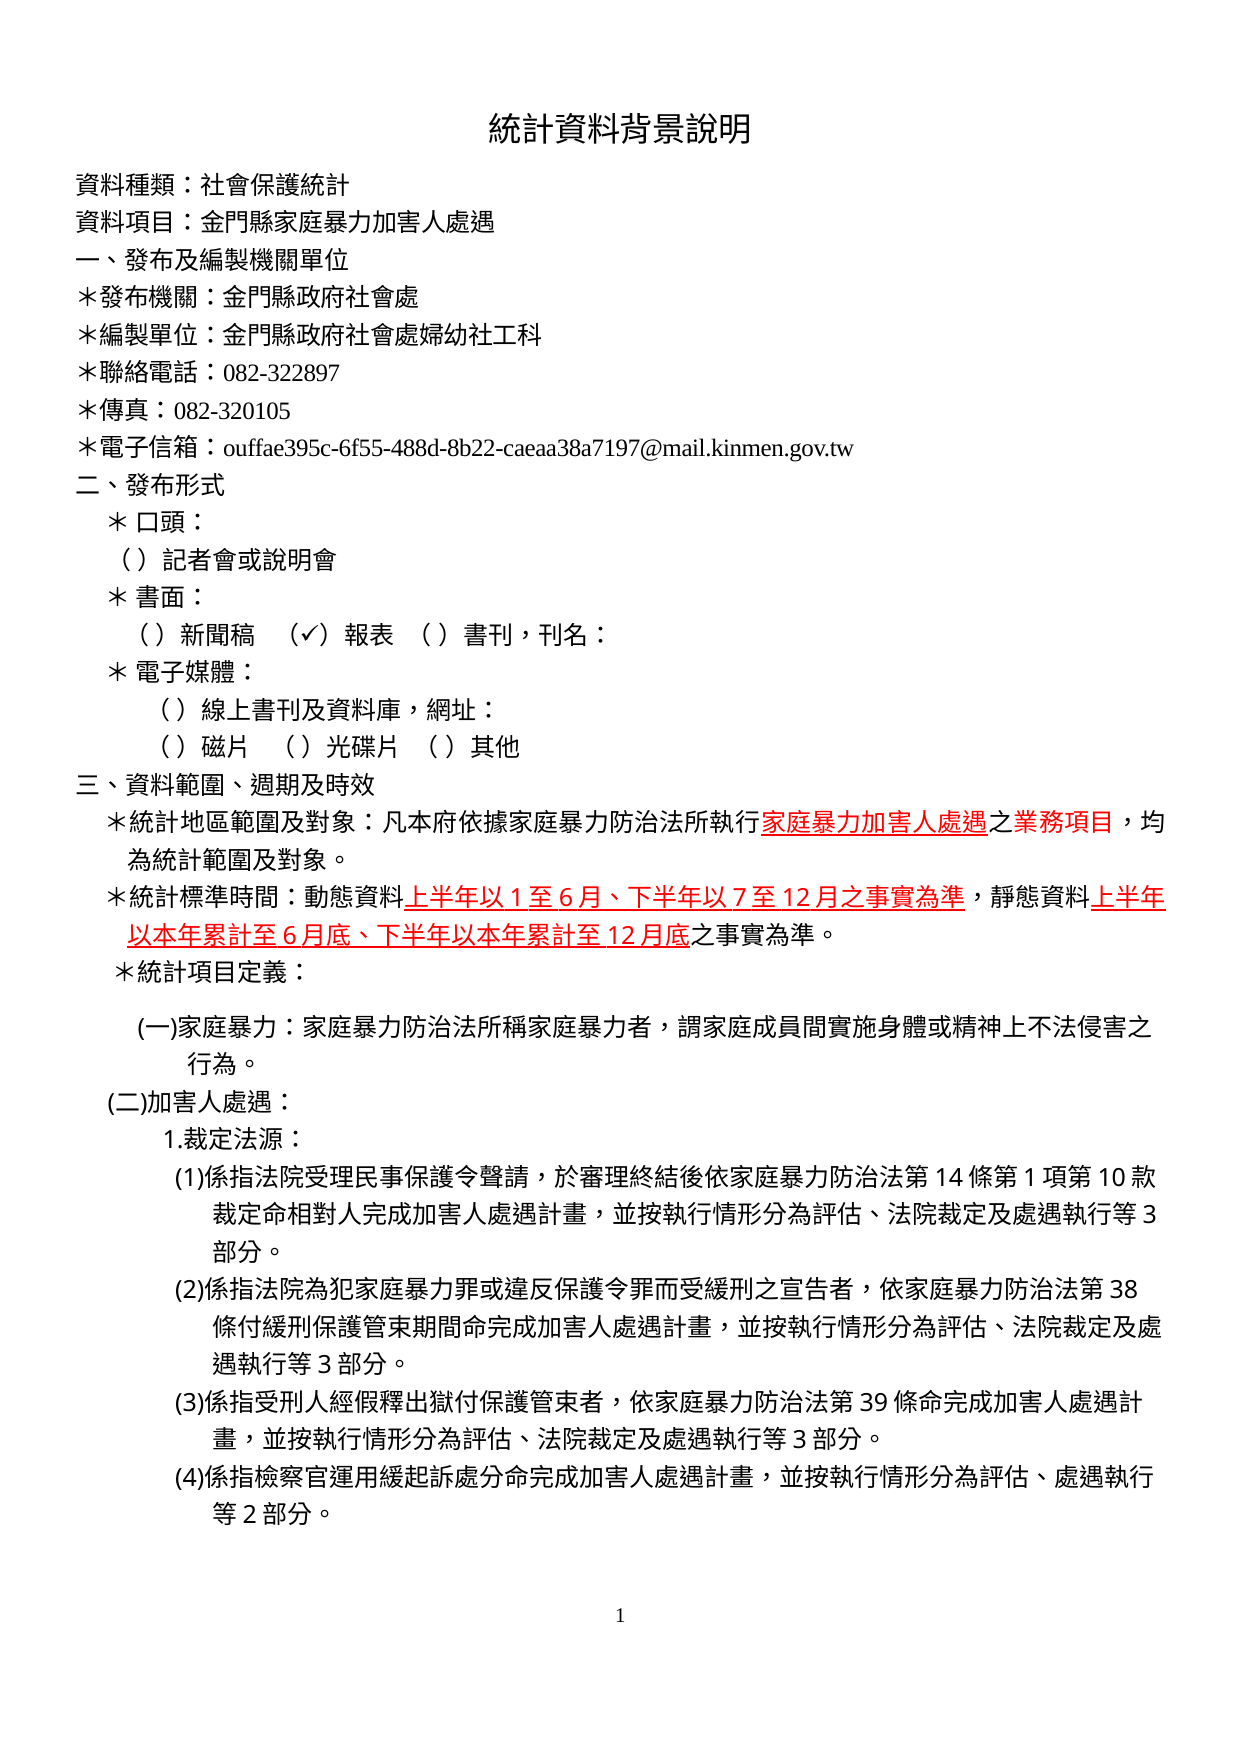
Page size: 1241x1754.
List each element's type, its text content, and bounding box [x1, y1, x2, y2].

text (一)家庭暴力：家庭暴力防治法所稱家庭暴力者，謂家庭成員間實施身體或精神上不法侵害之行為。 [137, 1007, 1165, 1082]
text (3)係指受刑人經假釋出獄付保護管束者，依家庭暴力防治法第39條命完成加害人處遇計畫，並按執行情形分為評估、法院裁定及處遇執行等3部分。 [175, 1382, 1165, 1457]
text ＊聯絡電話：082-322897 [75, 352, 1165, 390]
text (1)係指法院受理民事保護令聲請，於審理終結後依家庭暴力防治法第14條第1項第10款裁定命相對人完成加害人處遇計畫，並按執行情形分為評估、法院裁定及處遇執行等3部分。 [175, 1157, 1165, 1269]
text （ ）記者會或說明會 [75, 540, 1165, 577]
text ＊統計地區範圍及對象：凡本府依據家庭暴力防治法所執行家庭暴力加害人處遇之業務項目，均為統計範圍及對象。 [104, 802, 1165, 877]
text 二、發布形式 [75, 465, 1165, 502]
text （ ）磁片 （ ）光碟片 （ ）其他 [145, 727, 1199, 765]
text ＊統計項目定義： [112, 952, 1165, 988]
text ＊編製單位：金門縣政府社會處婦幼社工科 [75, 315, 1165, 352]
text 三、資料範圍、週期及時效 [75, 765, 1165, 802]
text (4)係指檢察官運用緩起訴處分命完成加害人處遇計畫，並按執行情形分為評估、處遇執行等2部分。 [175, 1457, 1165, 1532]
text 資料項目：金門縣家庭暴力加害人處遇 [75, 202, 1165, 240]
text ＊發布機關：金門縣政府社會處 [75, 277, 1165, 315]
text 資料種類：社會保護統計 [75, 165, 1165, 202]
text ＊電子信箱：ouffae395c-6f55-488d-8b22-caeaa38a7197@mail.kinmen.gov.tw [75, 427, 1165, 465]
text 統計資料背景說明 [75, 90, 1165, 165]
text 1.裁定法源： [75, 1119, 1165, 1157]
list 電子媒體： [106, 652, 1199, 690]
text (2)係指法院為犯家庭暴力罪或違反保護令罪而受緩刑之宣告者，依家庭暴力防治法第38條付緩刑保護管束期間命完成加害人處遇計畫，並按執行情形分為評估、法院裁定及處遇執行等3部分。 [175, 1269, 1165, 1382]
text ＊傳真：082-320105 [75, 390, 1165, 427]
text （ ）新聞稿 （）報表 （ ）書刊，刊名： [106, 615, 1165, 652]
list 書面： [106, 577, 1165, 615]
list 口頭： [106, 502, 1165, 540]
text （ ）線上書刊及資料庫，網址： [145, 690, 1199, 727]
text 一、發布及編製機關單位 [75, 240, 1165, 277]
text (二)加害人處遇： [75, 1082, 1165, 1119]
text ＊統計標準時間：動態資料上半年以1至6月、下半年以7至12月之事實為準，靜態資料上半年以本年累計至6月底、下半年以本年累計至12月底之事實為準。 [104, 877, 1165, 952]
